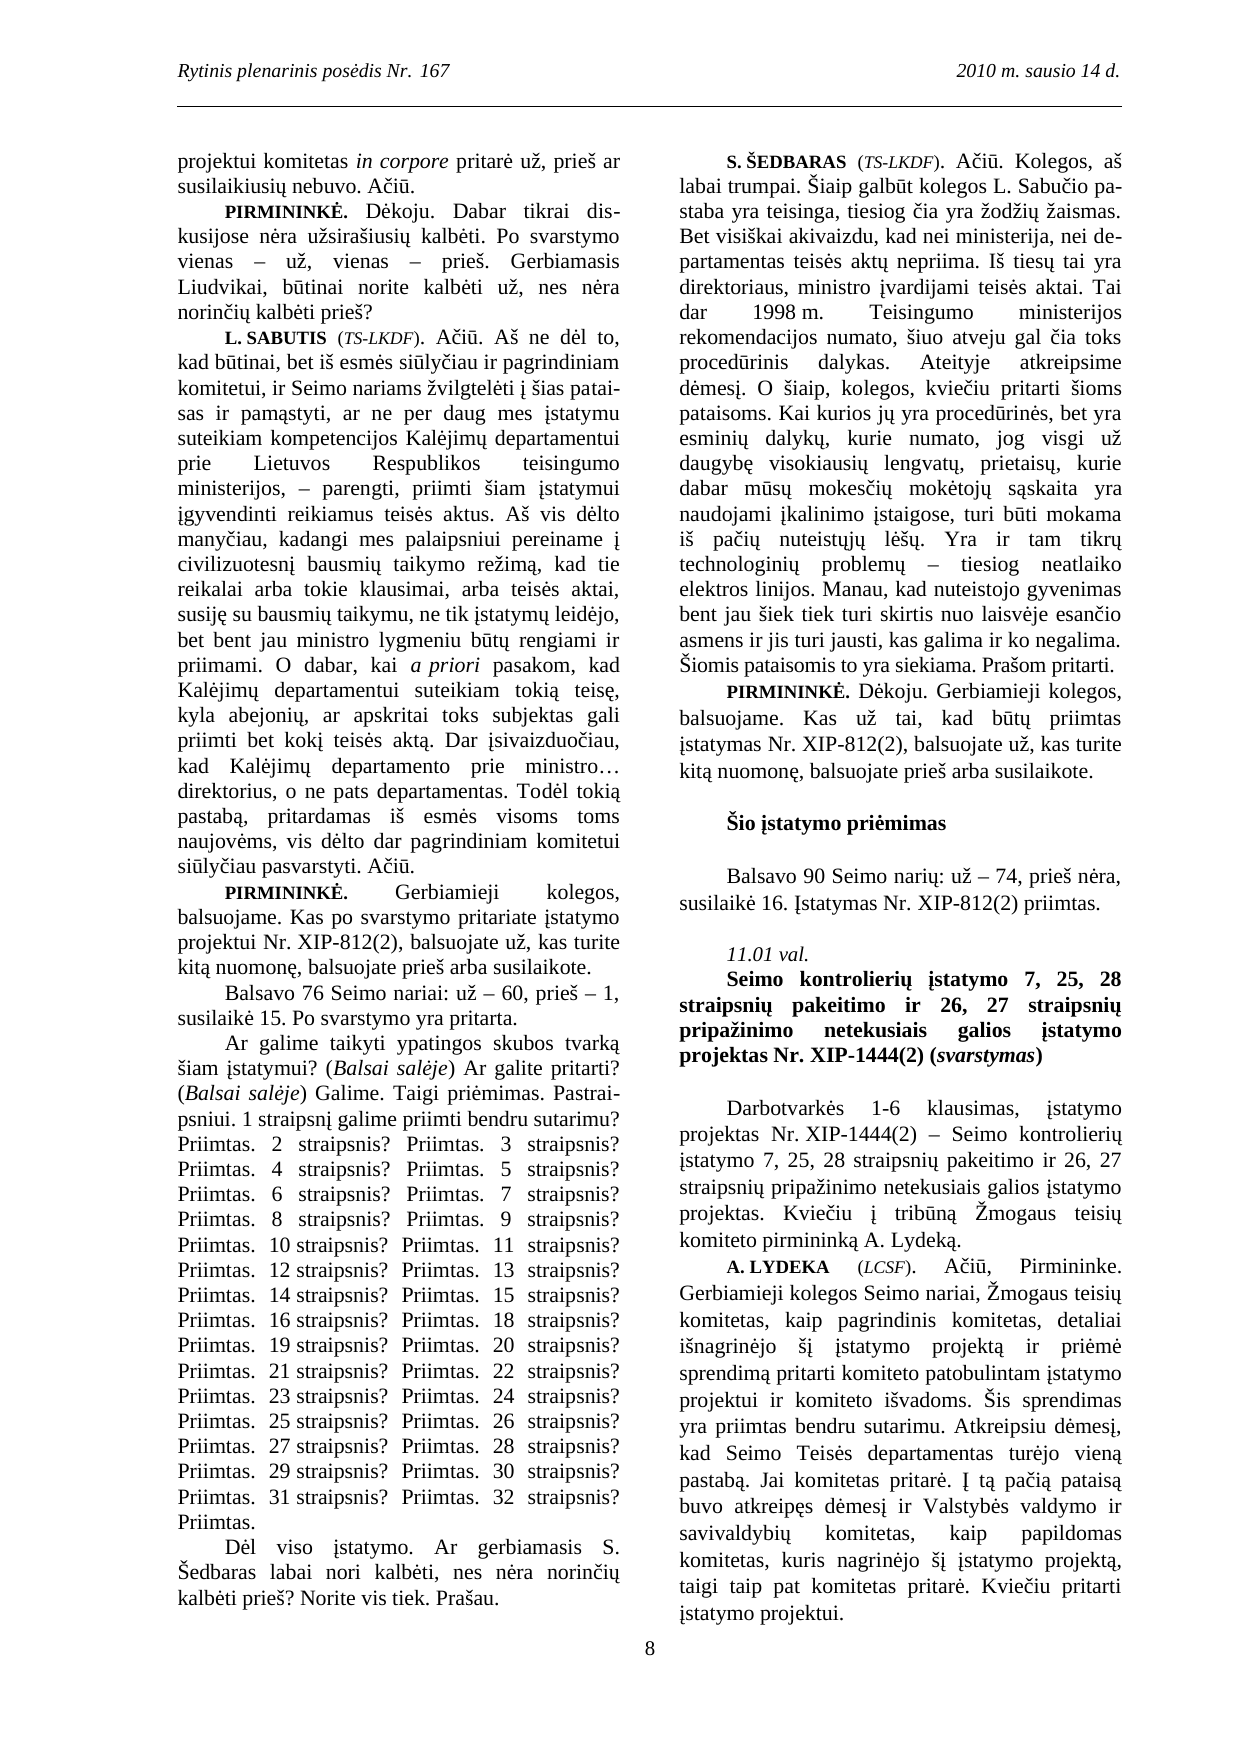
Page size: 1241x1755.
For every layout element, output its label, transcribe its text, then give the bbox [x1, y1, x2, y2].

text Balsavo 76 Seimo nariai: už – 60, prieš – 1, susilaikė 15. Po svarstymo yra pritarta. [177, 979, 620, 1030]
text PIRMININKĖ. Gerbiamieji kolegos, balsuojame. Kas po svarstymo pritariate įstatymo projektui Nr. XIP-812(2), balsuojate už, kas turite kitą nuomonę, balsuojate prieš arba susilaikote. [177, 879, 620, 979]
text S. ŠEDBARAS (TS-LKDF). Ačiū. Kolegos, aš la­bai trumpai. Šiaip galbūt kolegos L. Sabučio pa­staba yra teisinga, tiesiog čia yra žodžių žaismas. Bet visiškai akivaizdu, kad nei ministerija, nei de­partamentas teisės aktų nepriima. Iš tiesų tai yra direktoriaus, ministro įvardijami teisės aktai. Tai dar 1998 m. Teisingumo ministerijos rekomendacijos numato, šiuo atveju gal čia toks procedūrinis dalykas. Ateityje atkreipsime dėmesį. O šiaip, ko­legos, kviečiu pritarti šioms pataisoms. Kai kurios jų yra procedūrinės, bet yra esminių dalykų, kurie numato, jog visgi už daugybę visokiausių lengvatų, prietaisų, kurie dabar mūsų mokesčių mokėtojų są­skaita yra naudojami įkalinimo įstaigose, turi būti mokama iš pačių nuteistųjų lėšų. Yra ir tam tikrų technologinių problemų – tiesiog neatlaiko elektros linijos. Manau, kad nuteistojo gyvenimas bent jau šiek tiek turi skirtis nuo laisvėje esančio asmens ir jis turi jausti, kas galima ir ko negalima. Šiomis pataisomis to yra siekiama. Prašom pritarti. [679, 148, 1122, 677]
text Dėl viso įstatymo. Ar gerbiamasis S. Šedbaras labai nori kalbėti, nes nėra norinčių kalbėti prieš? Norite vis tiek. Prašau. [177, 1534, 620, 1610]
text Darbotvarkės 1-6 klausimas, įstatymo projektas Nr. XIP-1444(2) – Seimo kontrolierių įstatymo 7, 25, 28 straipsnių pakeitimo ir 26, 27 strai­psnių pripažinimo netekusiais galios įstatymo projektas. Kviečiu į tribūną Žmogaus teisių komiteto pirmininką A. Lydeką. [679, 1094, 1122, 1253]
text 11.01 val. [726, 942, 1122, 966]
text A. LYDEKA (LCSF). Ačiū, Pirmininke. Gerbiamieji kolegos Seimo nariai, Žmogaus teisių ko­mitetas, kaip pagrindinis komitetas, detaliai išna­grinėjo šį įstatymo projektą ir priėmė sprendimą pritarti komiteto patobulintam įstatymo projektui ir komiteto išvadoms. Šis sprendimas yra priimtas bendru sutarimu. Atkreipsiu dėmesį, kad Seimo Tei­sės departamentas turėjo vieną pastabą. Jai ko­mitetas pritarė. Į tą pačią pataisą buvo atkreipęs dė­mesį ir Valstybės valdymo ir savivaldybių komi­tetas, kaip papildomas komitetas, kuris nagri­nėjo šį įstatymo projektą, taigi taip pat komitetas pritarė. Kviečiu pritarti įstatymo projektui. [679, 1253, 1122, 1626]
text Balsavo 90 Seimo narių: už – 74, prieš nėra, susilaikė 16. Įstatymas Nr. XIP-812(2) priimtas. [679, 862, 1122, 916]
text Ar galime taikyti ypatingos skubos tvarką šiam įstatymui? (Balsai salėje) Ar galite pritarti? (Balsai salėje) Galime. Taigi priėmimas. Pastrai­psniui. 1 straipsnį galime priimti bendru sutarimu? Priimtas. 2 straipsnis? Priimtas. 3 straipsnis? Priimtas. 4 straipsnis? Priimtas. 5 straipsnis? Priimtas. 6 straipsnis? Priimtas. 7 straipsnis? Priimtas. 8 straipsnis? Priimtas. 9 straipsnis? Priimtas. 10 straipsnis? Priimtas. 11 straipsnis? Priimtas. 12 straipsnis? Priimtas. 13 straipsnis? Priimtas. 14 straipsnis? Priimtas. 15 straipsnis? Priimtas. 16 straipsnis? Priimtas. 18 straipsnis? Priimtas. 19 straipsnis? Priimtas. 20 straipsnis? Priimtas. 21 straipsnis? Priimtas. 22 straipsnis? Priimtas. 23 straipsnis? Priimtas. 24 straipsnis? Priimtas. 25 straipsnis? Priimtas. 26 straipsnis? Priimtas. 27 straipsnis? Priimtas. 28 straipsnis? Priimtas. 29 straipsnis? Priimtas. 30 straipsnis? Priimtas. 31 straipsnis? Priimtas. 32 straipsnis? Priimtas. [177, 1030, 620, 1534]
text Seimo kontrolierių įstatymo 7, 25, 28 straipsnių pakeitimo ir 26, 27 straipsnių pripažinimo netekusiais galios įstatymo projektas Nr. XIP-1444(2) (svarstymas) [679, 966, 1122, 1067]
text PIRMININKĖ. Dėkoju. Dabar tikrai dis­kusijose nėra užsirašiusių kalbėti. Po svarstymo vienas – už, vienas – prieš. Gerbiamasis Liudvikai, bū­tinai norite kalbėti už, nes nėra norinčių kal­bėti prieš? [177, 198, 620, 324]
text PIRMININKĖ. Dėkoju. Gerbiamieji kolegos, balsuojame. Kas už tai, kad būtų priimtas įstatymas Nr. XIP-812(2), balsuojate už, kas turite kitą nuomonę, balsuojate prieš arba susilaikote. [679, 677, 1122, 784]
text L. SABUTIS (TS-LKDF). Ačiū. Aš ne dėl to, kad būtinai, bet iš esmės siūlyčiau ir pagrindiniam komitetui, ir Seimo nariams žvilgtelėti į šias pa­tai­sas ir pamąstyti, ar ne per daug mes įstatymu suteikiam kompetencijos Kalėjimų departamentui prie Lietuvos Respublikos teisingumo ministerijos, – paren­gti, priimti šiam įstatymui įgyvendinti reikiamus teisės aktus. Aš vis dėlto manyčiau, ka­dangi mes palaipsniui pereiname į civilizuotesnį bausmių tai­kymo režimą, kad tie reikalai arba tokie klausimai, arba teisės aktai, susiję su bausmių taikymu, ne tik įstatymų leidėjo, bet bent jau ministro lygmeniu būtų rengiami ir priimami. O dabar, kai a priori pasakom, kad Kalėjimų departamentui suteikiam tokią teisę, kyla abejonių, ar apskritai toks subjektas gali priimti bet kokį teisės aktą. Dar įsivaizduočiau, kad Kalėjimų departamento prie ministro… direktorius, o ne pats departamentas. To­dėl tokią pastabą, pritardamas iš esmės visoms toms naujovėms, vis dėlto dar pag­rindiniam komitetui siūlyčiau pasvarstyti. Ačiū. [177, 324, 620, 879]
text projektui komitetas in corpore pritarė už, prieš ar susilaikiusių nebuvo. Ačiū. [177, 148, 620, 198]
text Šio įstatymo priėmimas [679, 810, 1122, 836]
